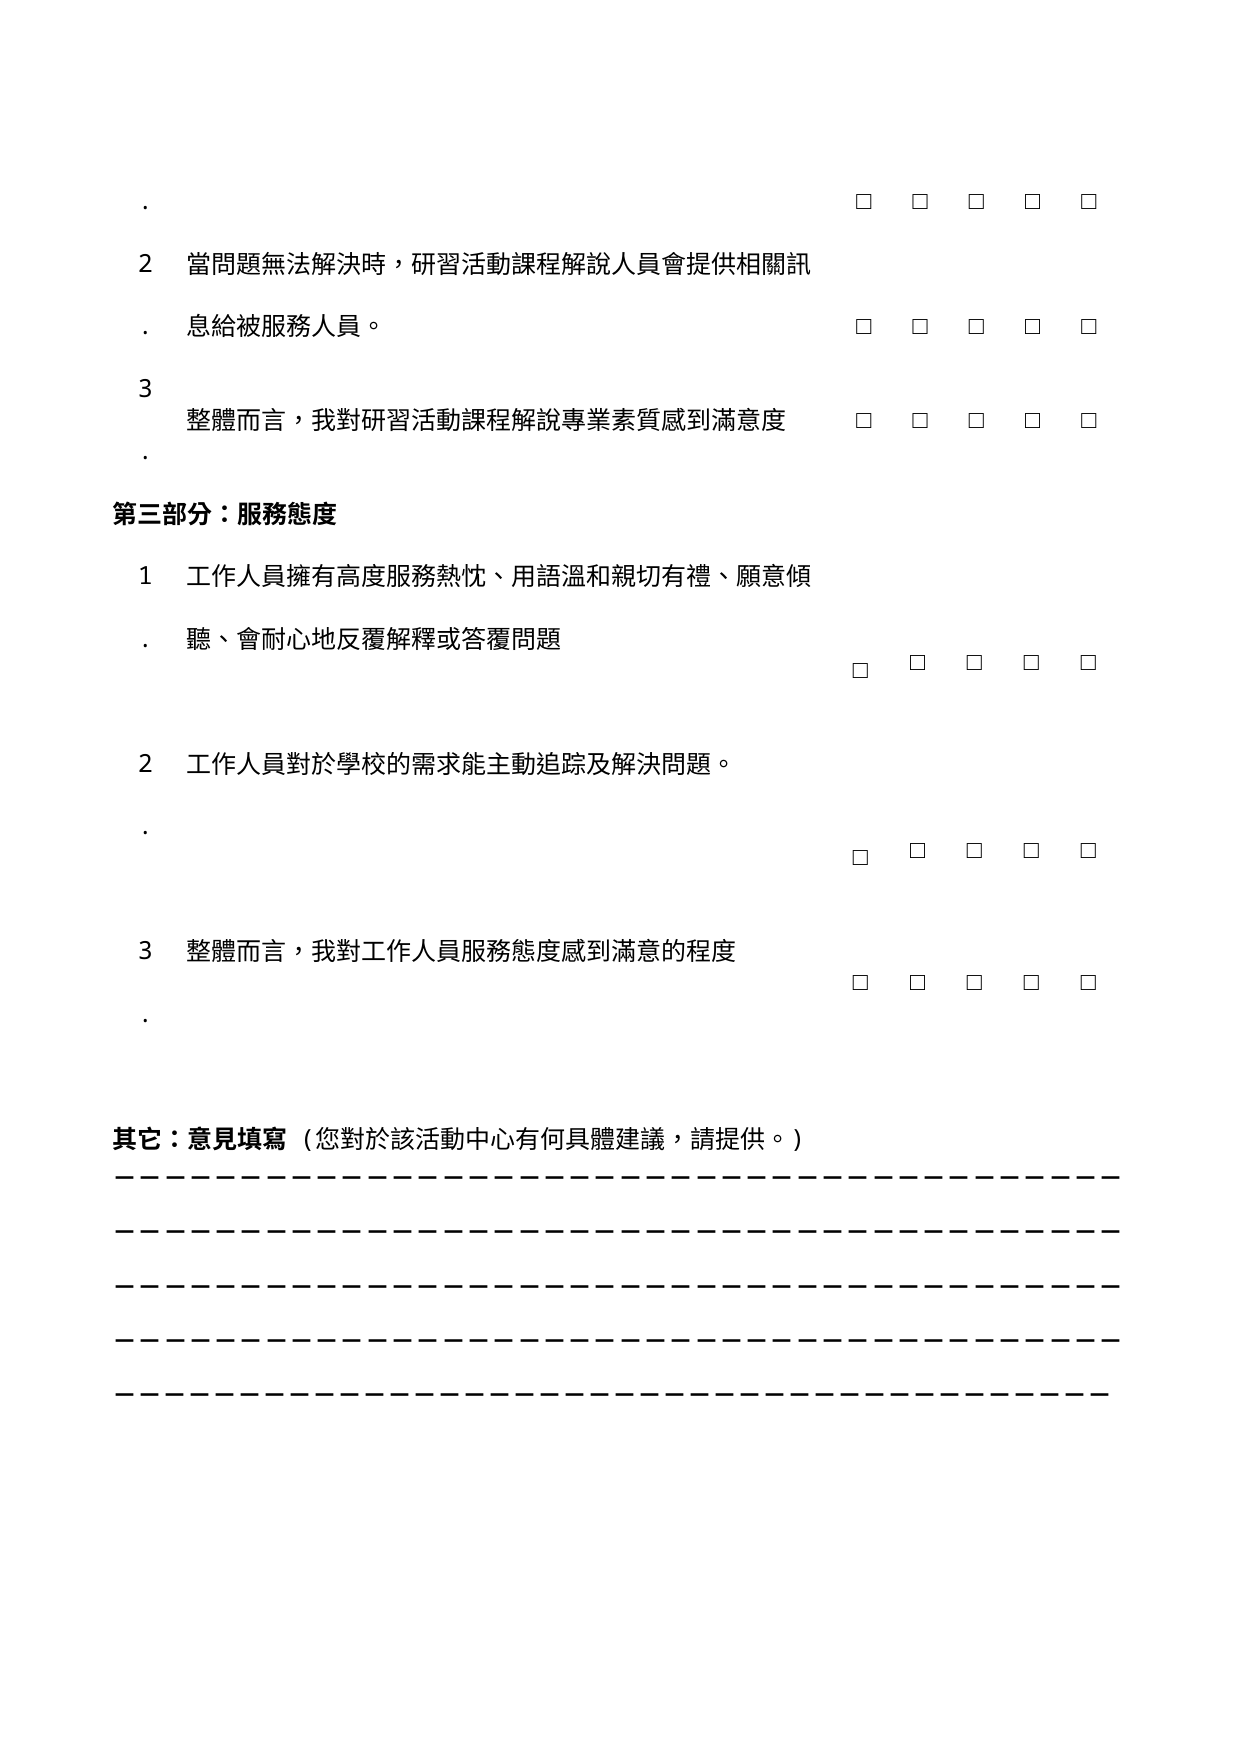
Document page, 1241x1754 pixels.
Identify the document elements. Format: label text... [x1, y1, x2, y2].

text －－－－－－－－－－－－－－－－－－－－－－－－－－－－－－－－－－－－－－－－－－－－－－－－－－－－－－－－－－－－－－－－－－－－－－－－－－－－－－－－－－－－－－－－－－－－－－－－－－－－－－－－－－－－－－－－－－－－－－－－－－－－－－－－－－－－－－－－－－－－－－－－－－－－－－－－－－－－－－－－－－－－－－－－－－－－－－－－－－－－－－－－－－－－－－－－－－－－－－－－ [112, 1158, 1128, 1412]
table_cell □ [1014, 346, 1070, 471]
table_header □ [845, 158, 901, 221]
text 其它：意見填寫 (您對於該活動中心有何具體建議，請提供。) [112, 1096, 1128, 1158]
table_cell □ [958, 346, 1014, 471]
table_cell □ [1070, 221, 1126, 346]
table_cell 3. [126, 346, 175, 471]
table_cell 整體而言，我對工作人員服務態度感到滿意的程度 [175, 877, 841, 1033]
table_cell 2. [126, 221, 175, 346]
table_header □ [955, 533, 1012, 689]
table_header □ [901, 158, 957, 221]
table_header □ [1013, 533, 1069, 689]
table_header □ [1014, 158, 1070, 221]
table_cell 工作人員對於學校的需求能主動追踪及解決問題。 [175, 690, 841, 877]
table_cell □ [841, 877, 898, 1033]
table_header □ [899, 533, 955, 689]
table_cell □ [899, 690, 955, 877]
table_cell □ [845, 346, 901, 471]
table_cell □ [958, 221, 1014, 346]
table_header 1. [126, 533, 175, 689]
table_cell □ [955, 690, 1012, 877]
table_cell □ [901, 346, 957, 471]
table_cell □ [1013, 690, 1069, 877]
table_cell □ [1013, 877, 1069, 1033]
table_header □ [1069, 533, 1126, 689]
table_cell □ [1069, 877, 1126, 1033]
text 第三部分：服務態度 [112, 471, 1128, 533]
table_cell □ [1070, 346, 1126, 471]
table_cell □ [955, 877, 1012, 1033]
table_cell 當問題無法解決時，研習活動課程解說人員會提供相關訊息給被服務人員。 [175, 221, 845, 346]
table_cell □ [899, 877, 955, 1033]
table_header 工作人員擁有高度服務熱忱、用語溫和親切有禮、願意傾聽、會耐心地反覆解釋或答覆問題 [175, 533, 841, 689]
table_cell □ [845, 221, 901, 346]
table_header □ [958, 158, 1014, 221]
table_cell □ [1014, 221, 1070, 346]
table_header [175, 158, 845, 221]
table_cell 2. [126, 690, 175, 877]
table_cell □ [901, 221, 957, 346]
table_cell □ [841, 690, 898, 877]
table_header □ [841, 533, 898, 689]
table_cell □ [1069, 690, 1126, 877]
table_cell 整體而言，我對研習活動課程解說專業素質感到滿意度 [175, 346, 845, 471]
table_header . [126, 158, 175, 221]
table_cell 3. [126, 877, 175, 1033]
table_header □ [1070, 158, 1126, 221]
